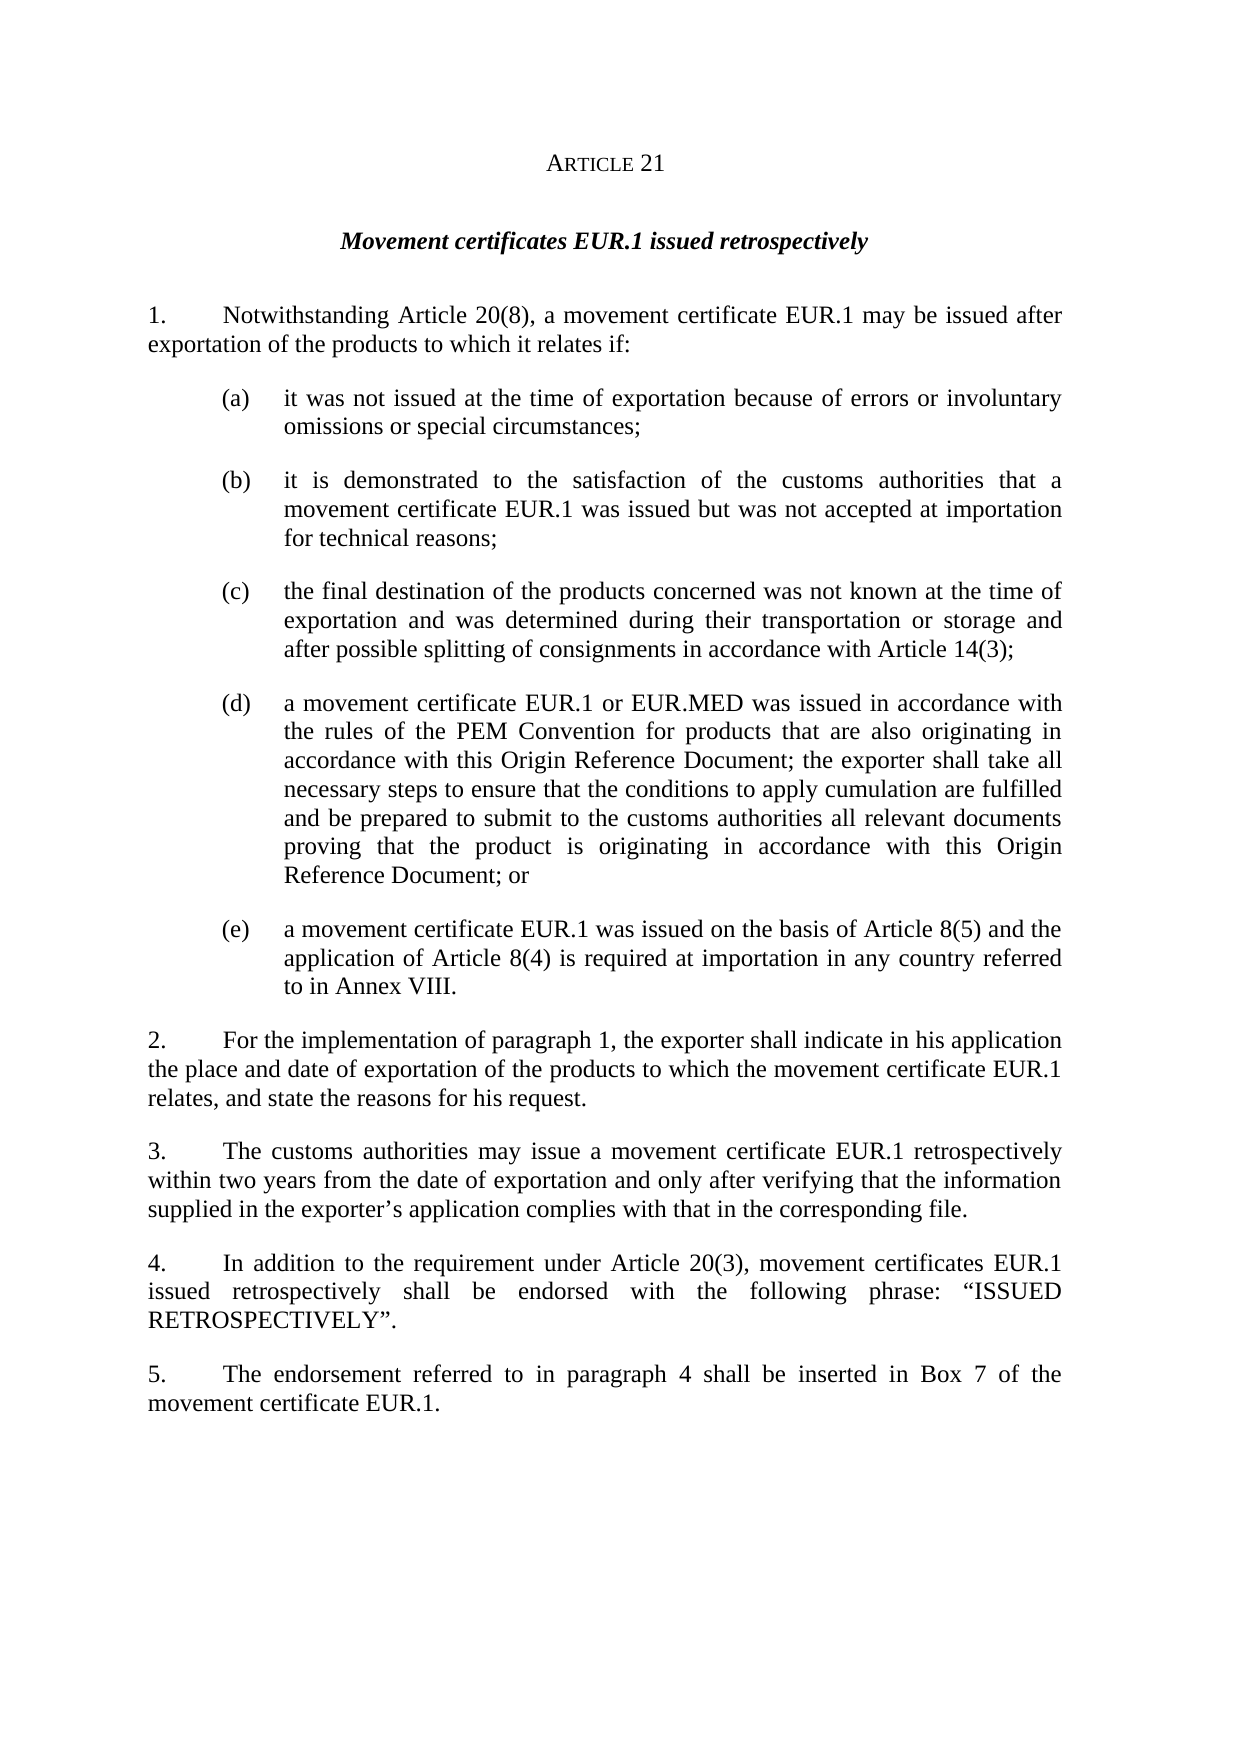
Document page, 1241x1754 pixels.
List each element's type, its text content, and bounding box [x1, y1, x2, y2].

list (d) a movement certificate EUR.1 or EUR.MED was issued in accordance with the rules of the PEM Convention for products that are also originating in accordance with this Origin Reference Document; the exporter shall take all necessary steps to ensure that the conditions to apply cumulation are fulfilled and be prepared to submit to the customs authorities all relevant documents proving that the product is originating in accordance with this Origin Reference Document; or [222, 688, 1063, 889]
subtitle Article 21 [148, 148, 1063, 176]
title Movement certificates EUR.1 issued retrospectively [148, 226, 1063, 255]
list (c) the final destination of the products concerned was not known at the time of exportation and was determined during their transportation or storage and after possible splitting of consignments in accordance with Article 14(3); [222, 576, 1063, 663]
list 3. The customs authorities may issue a movement certificate EUR.1 retrospectively within two years from the date of exportation and only after verifying that the information supplied in the exporter’s application complies with that in the corresponding file. [148, 1136, 1063, 1223]
list 1. Notwithstanding Article 20(8), a movement certificate EUR.1 may be issued after exportation of the products to which it relates if: [148, 300, 1063, 358]
list (b) it is demonstrated to the satisfaction of the customs authorities that a movement certificate EUR.1 was issued but was not accepted at importation for technical reasons; [222, 465, 1063, 551]
list 5. The endorsement referred to in paragraph 4 shall be inserted in Box 7 of the movement certificate EUR.1. [148, 1359, 1063, 1416]
list (a) it was not issued at the time of exportation because of errors or involuntary omissions or special circumstances; [222, 383, 1063, 440]
list 4. In addition to the requirement under Article 20(3), movement certificates EUR.1 issued retrospectively shall be endorsed with the following phrase: “ISSUED RETROSPECTIVELY”. [148, 1248, 1063, 1334]
list 2. For the implementation of paragraph 1, the exporter shall indicate in his application the place and date of exportation of the products to which the movement certificate EUR.1 relates, and state the reasons for his request. [148, 1025, 1063, 1111]
list (e) a movement certificate EUR.1 was issued on the basis of Article 8(5) and the application of Article 8(4) is required at importation in any country referred to in Annex VIII. [222, 914, 1063, 1000]
